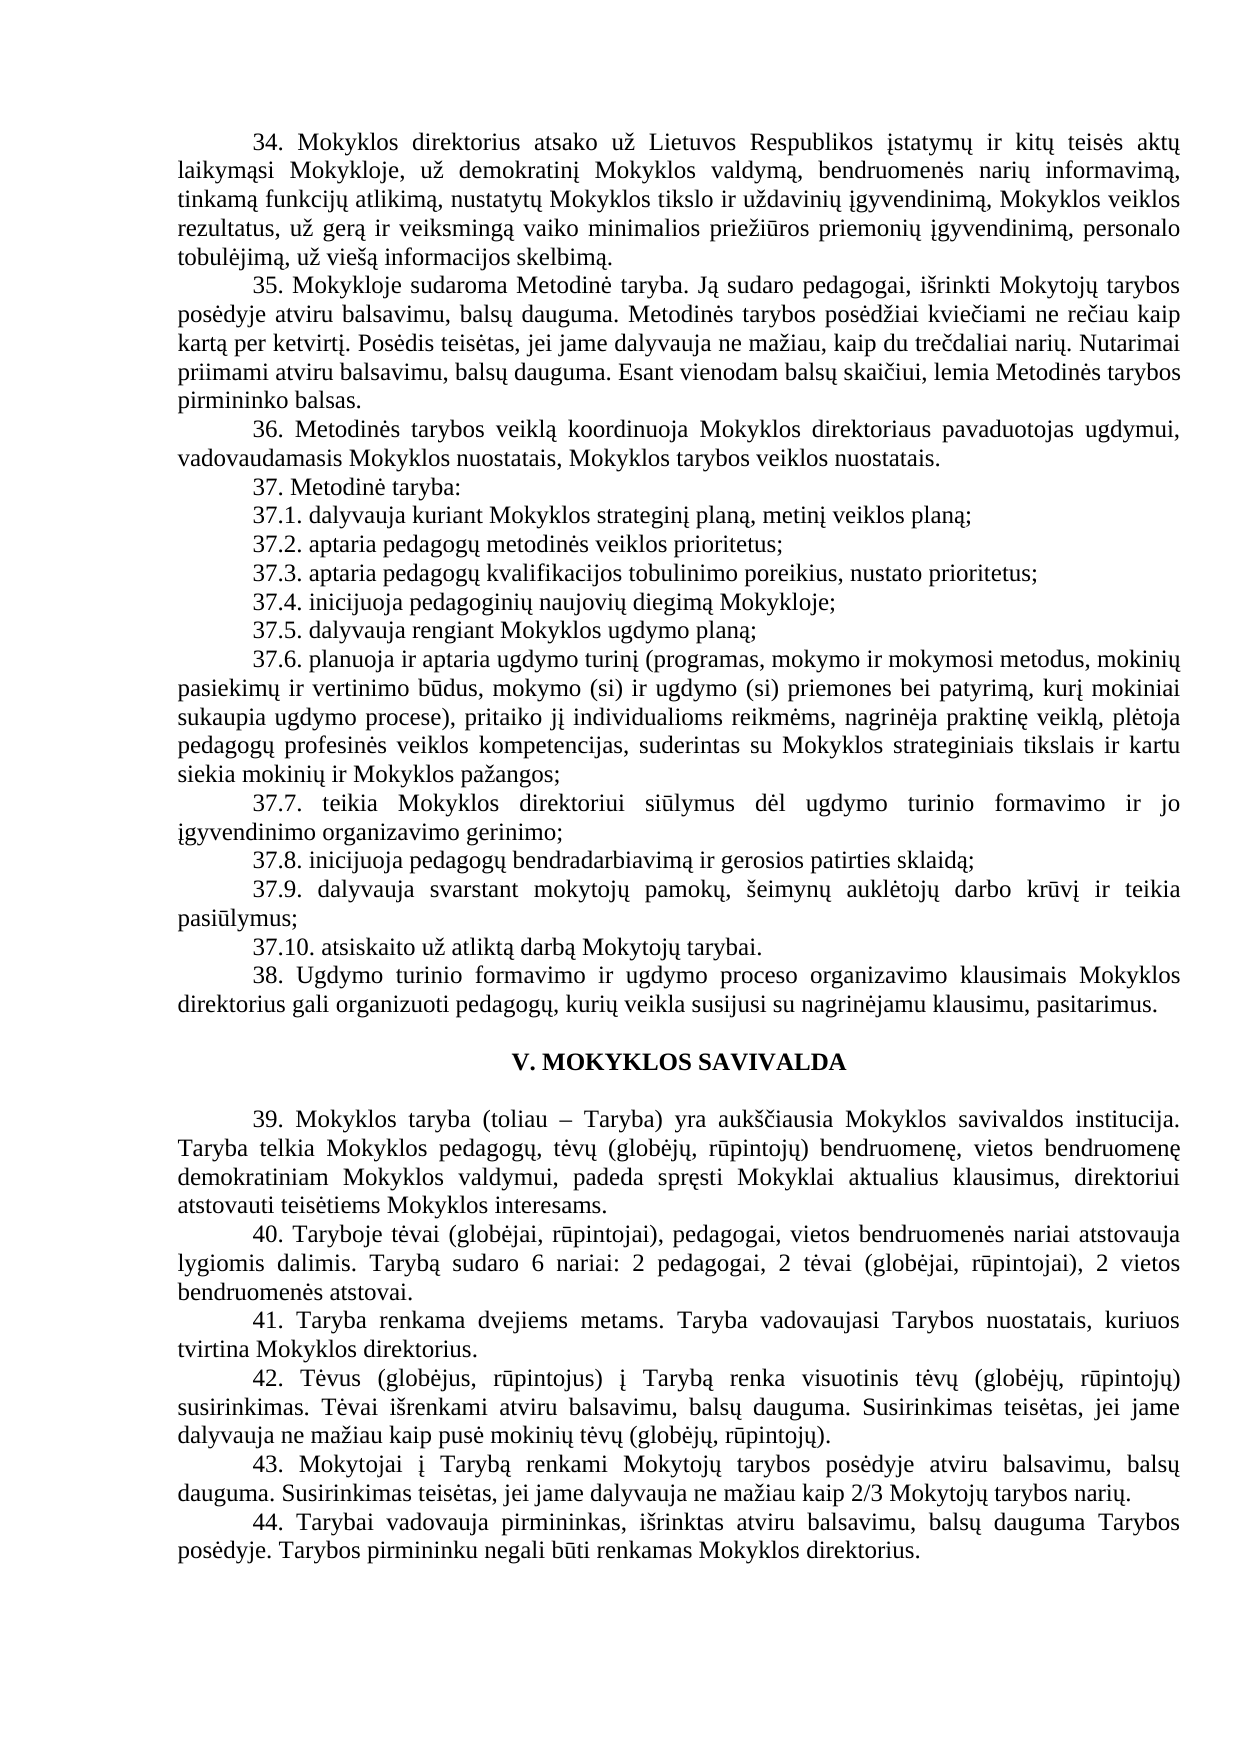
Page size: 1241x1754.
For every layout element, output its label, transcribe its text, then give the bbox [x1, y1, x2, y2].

text 37.6. planuoja ir aptaria ugdymo turinį (programas, mokymo ir mokymosi metodus, mokinių pasiekimų ir vertinimo būdus, mokymo (si) ir ugdymo (si) priemones bei patyrimą, kurį mokiniai sukaupia ugdymo procese), pritaiko jį individualioms reikmėms, nagrinėja praktinę veiklą, plėtoja pedagogų profesinės veiklos kompetencijas, suderintas su Mokyklos strateginiais tikslais ir kartu siekia mokinių ir Mokyklos pažangos; [177, 644, 1181, 788]
text 42. Tėvus (globėjus, rūpintojus) į Tarybą renka visuotinis tėvų (globėjų, rūpintojų) susirinkimas. Tėvai išrenkami atviru balsavimu, balsų dauguma. Susirinkimas teisėtas, jei jame dalyvauja ne mažiau kaip pusė mokinių tėvų (globėjų, rūpintojų). [177, 1363, 1181, 1449]
text 39. Mokyklos taryba (toliau – Taryba) yra aukščiausia Mokyklos savivaldos institucija. Taryba telkia Mokyklos pedagogų, tėvų (globėjų, rūpintojų) bendruomenę, vietos bendruomenę demokratiniam Mokyklos valdymui, padeda spręsti Mokyklai aktualius klausimus, direktoriui atstovauti teisėtiems Mokyklos interesams. [177, 1104, 1181, 1219]
text 37.7. teikia Mokyklos direktoriui siūlymus dėl ugdymo turinio formavimo ir jo įgyvendinimo organizavimo gerinimo; [177, 788, 1181, 846]
text 37.2. aptaria pedagogų metodinės veiklos prioritetus; [177, 529, 1181, 558]
text 43. Mokytojai į Tarybą renkami Mokytojų tarybos posėdyje atviru balsavimu, balsų dauguma. Susirinkimas teisėtas, jei jame dalyvauja ne mažiau kaip 2/3 Mokytojų tarybos narių. [177, 1449, 1181, 1507]
text 41. Taryba renkama dvejiems metams. Taryba vadovaujasi Tarybos nuostatais, kuriuos tvirtina Mokyklos direktorius. [177, 1306, 1181, 1363]
text 37.10. atsiskaito už atliktą darbą Mokytojų tarybai. [177, 932, 1181, 961]
text 37.8. inicijuoja pedagogų bendradarbiavimą ir gerosios patirties sklaidą; [177, 846, 1181, 874]
text 37.5. dalyvauja rengiant Mokyklos ugdymo planą; [177, 616, 1181, 644]
text 37.4. inicijuoja pedagoginių naujovių diegimą Mokykloje; [177, 587, 1181, 616]
text 44. Tarybai vadovauja pirmininkas, išrinktas atviru balsavimu, balsų dauguma Tarybos posėdyje. Tarybos pirmininku negali būti renkamas Mokyklos direktorius. [177, 1507, 1181, 1564]
text 34. Mokyklos direktorius atsako už Lietuvos Respublikos įstatymų ir kitų teisės aktų laikymąsi Mokykloje, už demokratinį Mokyklos valdymą, bendruomenės narių informavimą, tinkamą funkcijų atlikimą, nustatytų Mokyklos tikslo ir uždavinių įgyvendinimą, Mokyklos veiklos rezultatus, už gerą ir veiksmingą vaiko minimalios priežiūros priemonių įgyvendinimą, personalo tobulėjimą, už viešą informacijos skelbimą. [177, 127, 1181, 271]
text 40. Taryboje tėvai (globėjai, rūpintojai), pedagogai, vietos bendruomenės nariai atstovauja lygiomis dalimis. Tarybą sudaro 6 nariai: 2 pedagogai, 2 tėvai (globėjai, rūpintojai), 2 vietos bendruomenės atstovai. [177, 1219, 1181, 1306]
text 36. Metodinės tarybos veiklą koordinuoja Mokyklos direktoriaus pavaduotojas ugdymui, vadovaudamasis Mokyklos nuostatais, Mokyklos tarybos veiklos nuostatais. [177, 414, 1181, 472]
text 37. Metodinė taryba: [177, 472, 1181, 501]
text 35. Mokykloje sudaroma Metodinė taryba. Ją sudaro pedagogai, išrinkti Mokytojų tarybos posėdyje atviru balsavimu, balsų dauguma. Metodinės tarybos posėdžiai kviečiami ne rečiau kaip kartą per ketvirtį. Posėdis teisėtas, jei jame dalyvauja ne mažiau, kaip du trečdaliai narių. Nutarimai priimami atviru balsavimu, balsų dauguma. Esant vienodam balsų skaičiui, lemia Metodinės tarybos pirmininko balsas. [177, 271, 1181, 414]
text 37.1. dalyvauja kuriant Mokyklos strateginį planą, metinį veiklos planą; [177, 501, 1181, 529]
text 38. Ugdymo turinio formavimo ir ugdymo proceso organizavimo klausimais Mokyklos direktorius gali organizuoti pedagogų, kurių veikla susijusi su nagrinėjamu klausimu, pasitarimus. [177, 961, 1181, 1018]
text 37.3. aptaria pedagogų kvalifikacijos tobulinimo poreikius, nustato prioritetus; [177, 558, 1181, 587]
text 37.9. dalyvauja svarstant mokytojų pamokų, šeimynų auklėtojų darbo krūvį ir teikia pasiūlymus; [177, 874, 1181, 932]
text V. MOKYKLOS SAVIVALDA [177, 1047, 1181, 1076]
